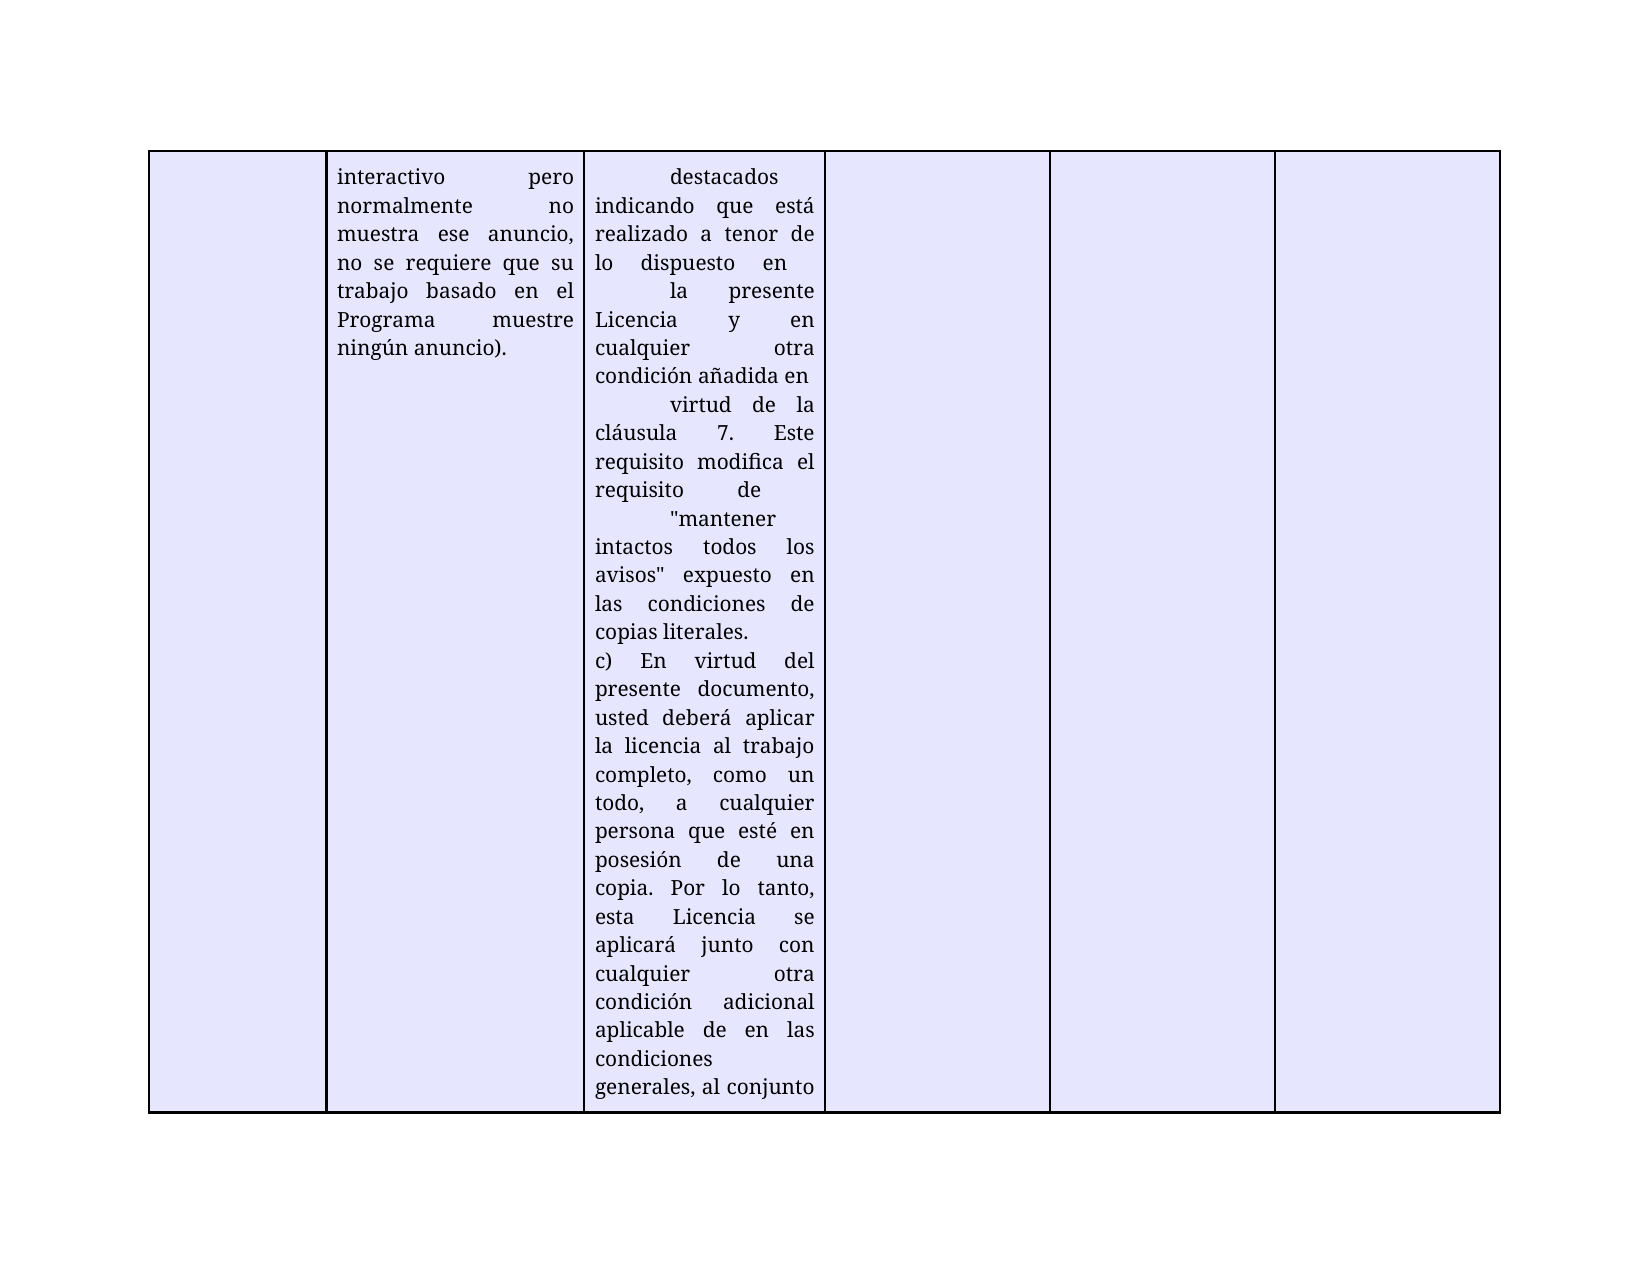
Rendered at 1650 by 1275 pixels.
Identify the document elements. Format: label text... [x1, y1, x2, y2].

table_cell [1276, 152, 1499, 1111]
table_cell destacados indicando que está realizado a tenor de lo dispuesto en la presente Licencia y en cualquier otra condición añadida en virtud de la cláusula 7. Este requisito modifica el requisito de "mantener intactos todos los avisos" expuesto en las condiciones de copias literales. c) En virtud del presente documento, usted deberá aplicar la licencia al trabajo completo, como un todo, a cualquier persona que esté en posesión de una copia. Por lo tanto, esta Licencia se aplicará junto con cualquier otra condición adicional aplicable de en las condiciones generales, al conjunto [585, 152, 824, 1111]
table_cell [150, 152, 325, 1111]
table_cell interactivo pero normalmente no muestra ese anuncio, no se requiere que su trabajo basado en el Programa muestre ningún anuncio). [328, 152, 583, 1111]
table_cell [1051, 152, 1274, 1111]
table_cell [826, 152, 1049, 1111]
